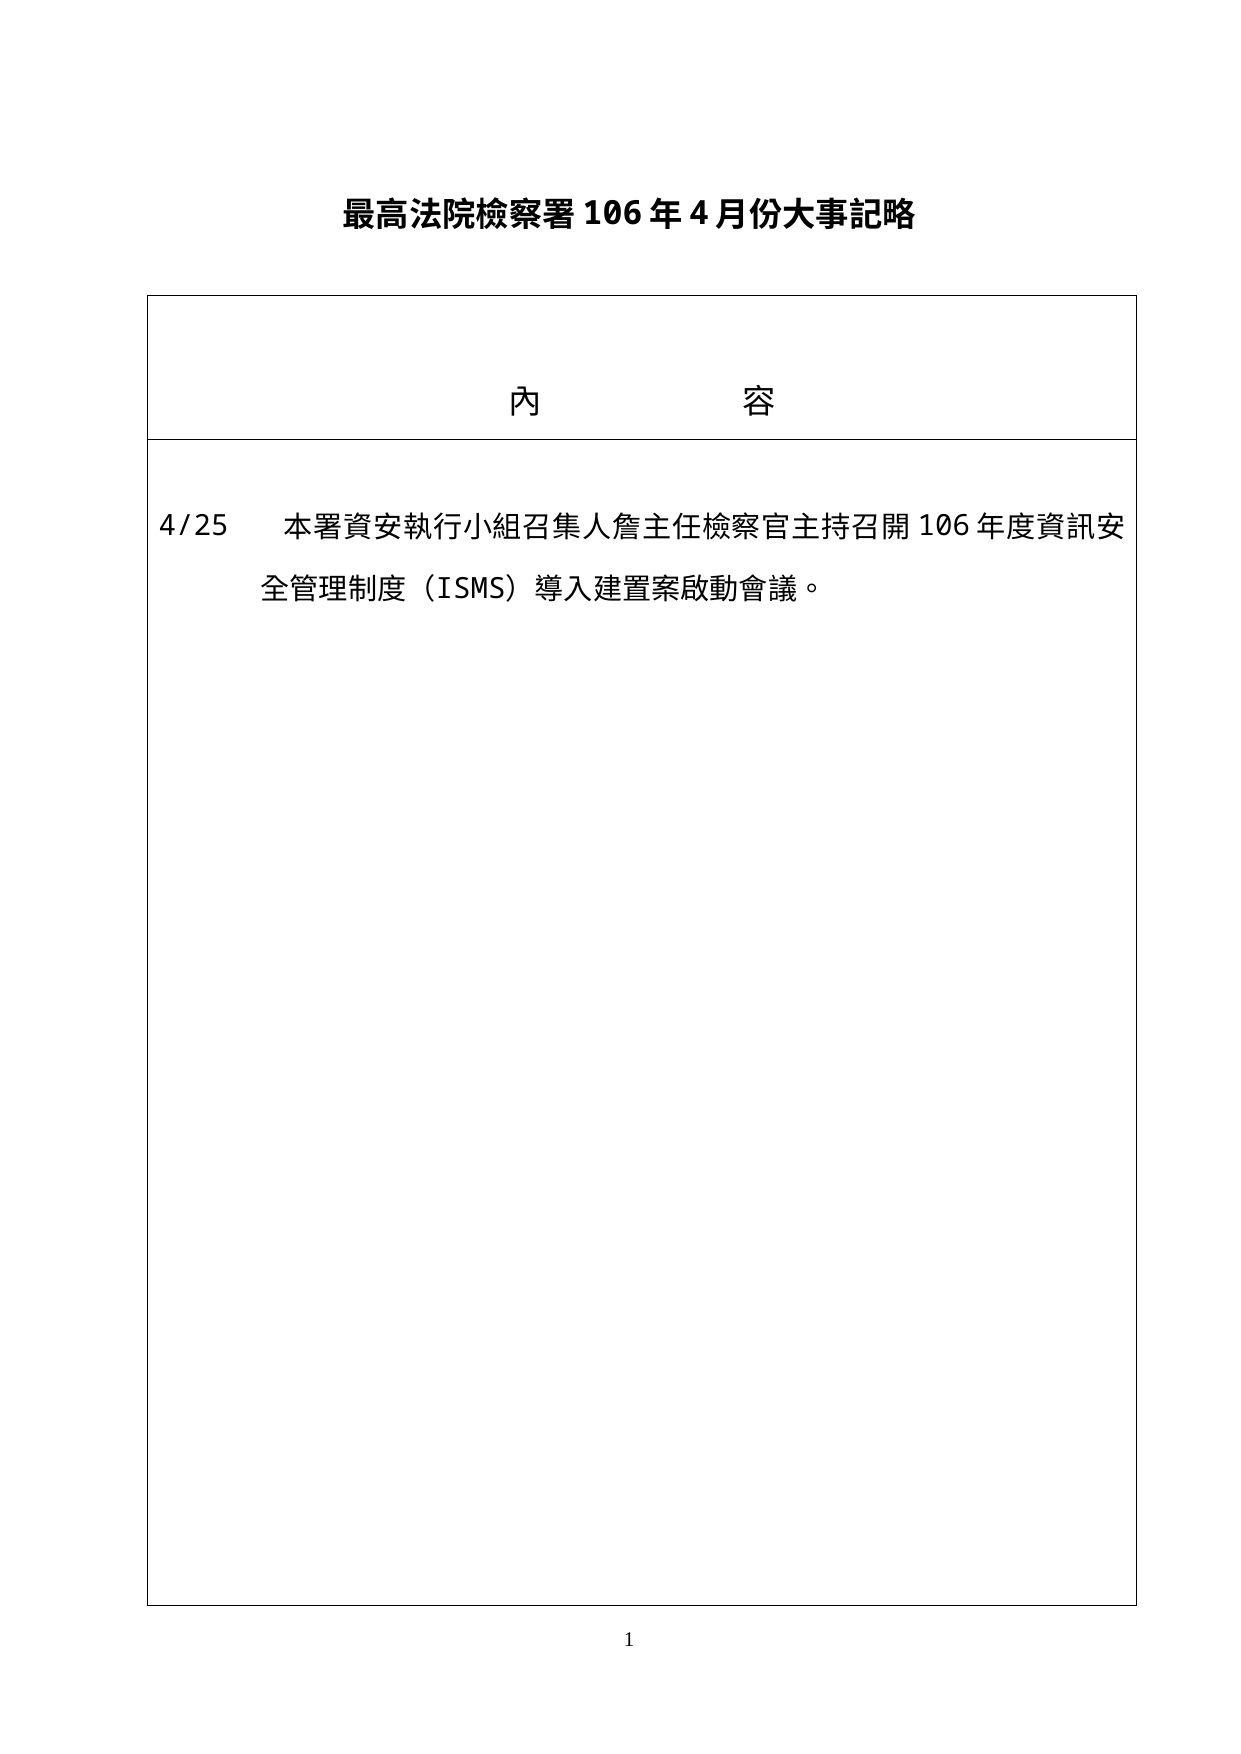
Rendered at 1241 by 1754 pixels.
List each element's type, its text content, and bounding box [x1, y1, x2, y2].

text 最高法院檢察署106年4月份大事記略 [136, 170, 1122, 233]
table_cell 4/25 本署資安執行小組召集人詹主任檢察官主持召開106年度資訊安全管理制度（ISMS）導入建置案啟動會議。 [148, 440, 1136, 1604]
table_header 內 容 [148, 296, 1136, 439]
